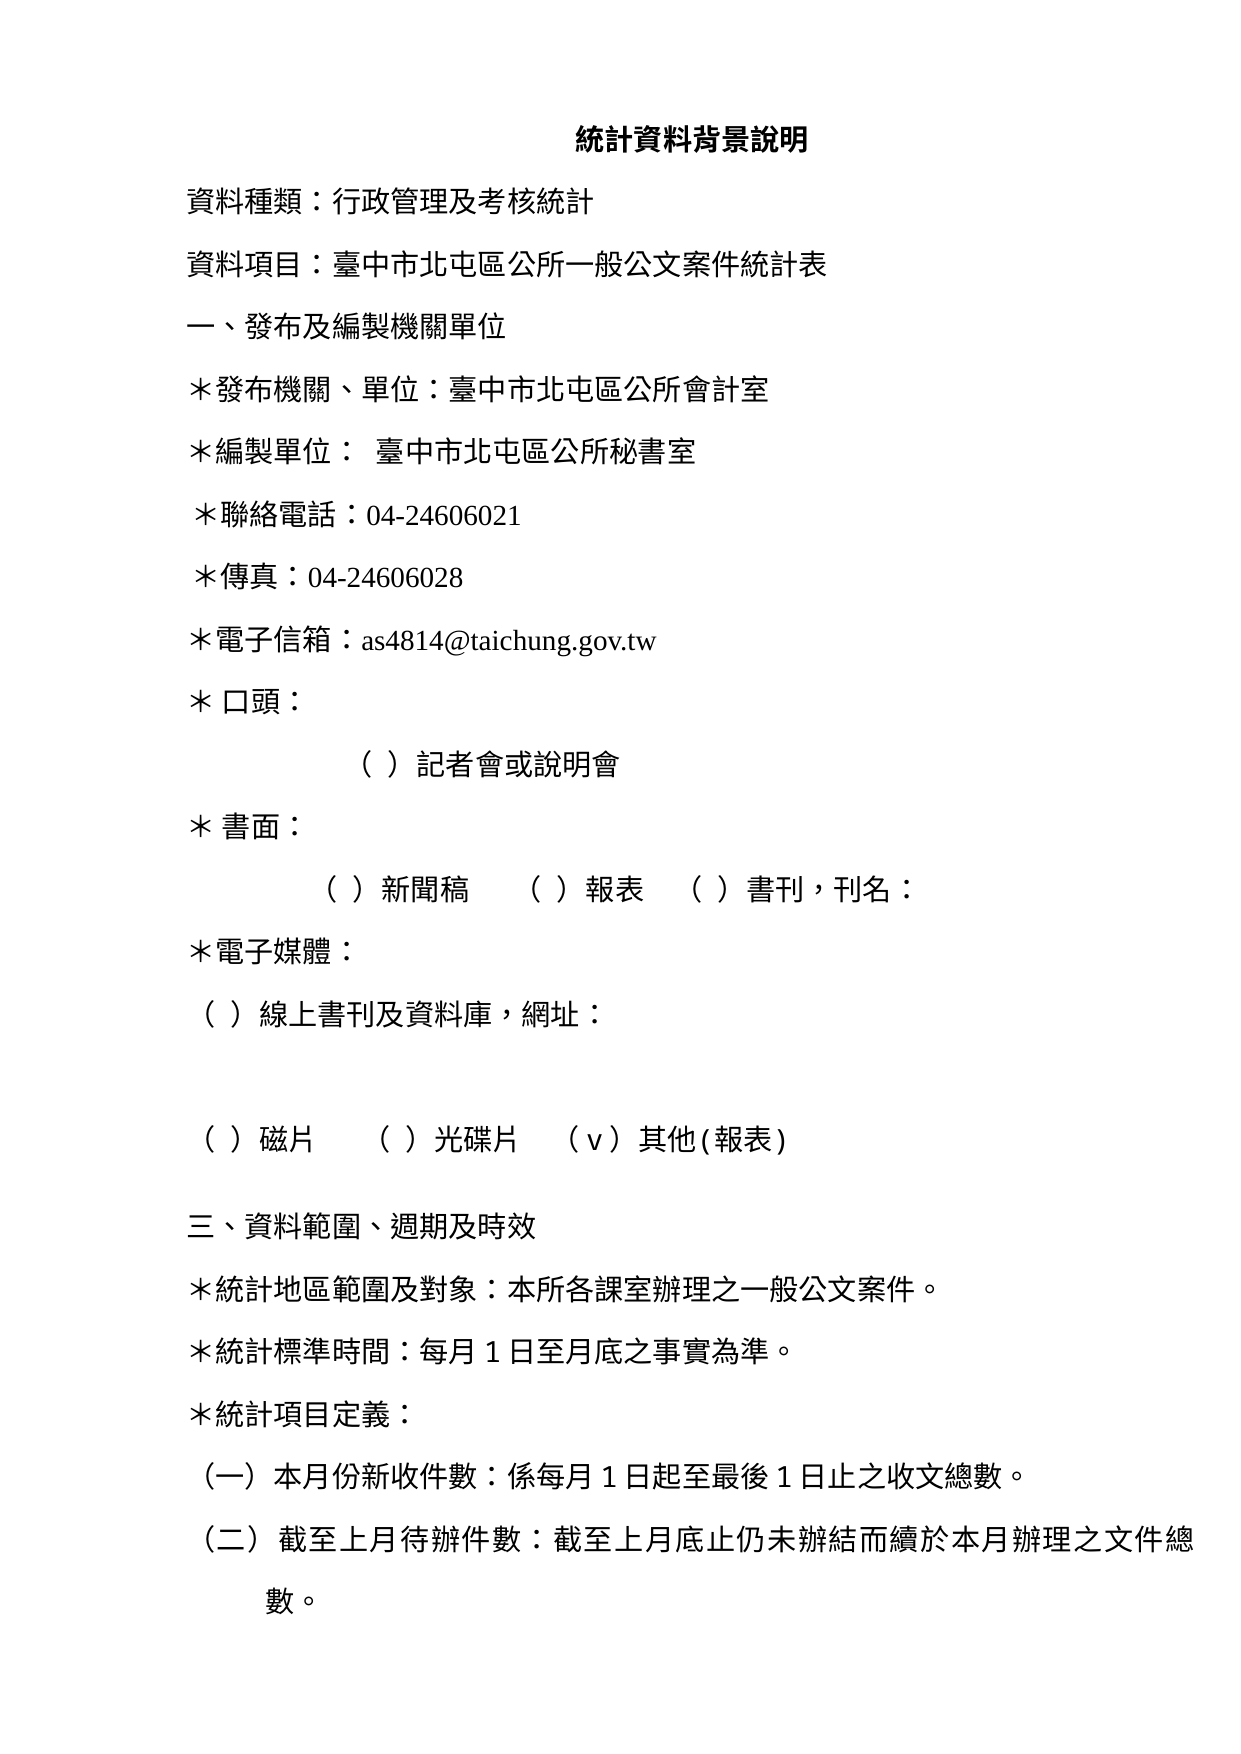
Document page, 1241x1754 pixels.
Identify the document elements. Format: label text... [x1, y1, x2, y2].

table_header 統計資料背景說明 資料種類：行政管理及考核統計 資料項目：臺中市北屯區公所一般公文案件統計表 一、發布及編製機關單位 ＊發布機關、單位：臺中市北屯區公所會計室 ＊編製單位： 臺中市北屯區公所秘書室 ＊聯絡電話：04-24606021 ＊傳真：04-24606028 ＊電子信箱：as4814@taichung.gov.tw 口頭： （ ）記者會或說明會 書面： （ ）新聞稿 （ ）報表 （ ）書刊，刊名： ＊電子媒體： （ ）線上書刊及資料庫，網址： （ ）磁片 （ ）光碟片 （ⅴ）其他(報表) 三、資料範圍、週期及時效 ＊統計地區範圍及對象：本所各課室辦理之一般公文案件。 ＊統計標準時間：每月1日至月底之事實為準。 ＊統計項目定義： （一）本月份新收件數：係每月1日起至最後1日止之收文總數。 （二）截至上月待辦件數：截至上月底止仍未辦結而續於本月辦理之文件總數。 [150, 96, 1209, 1621]
